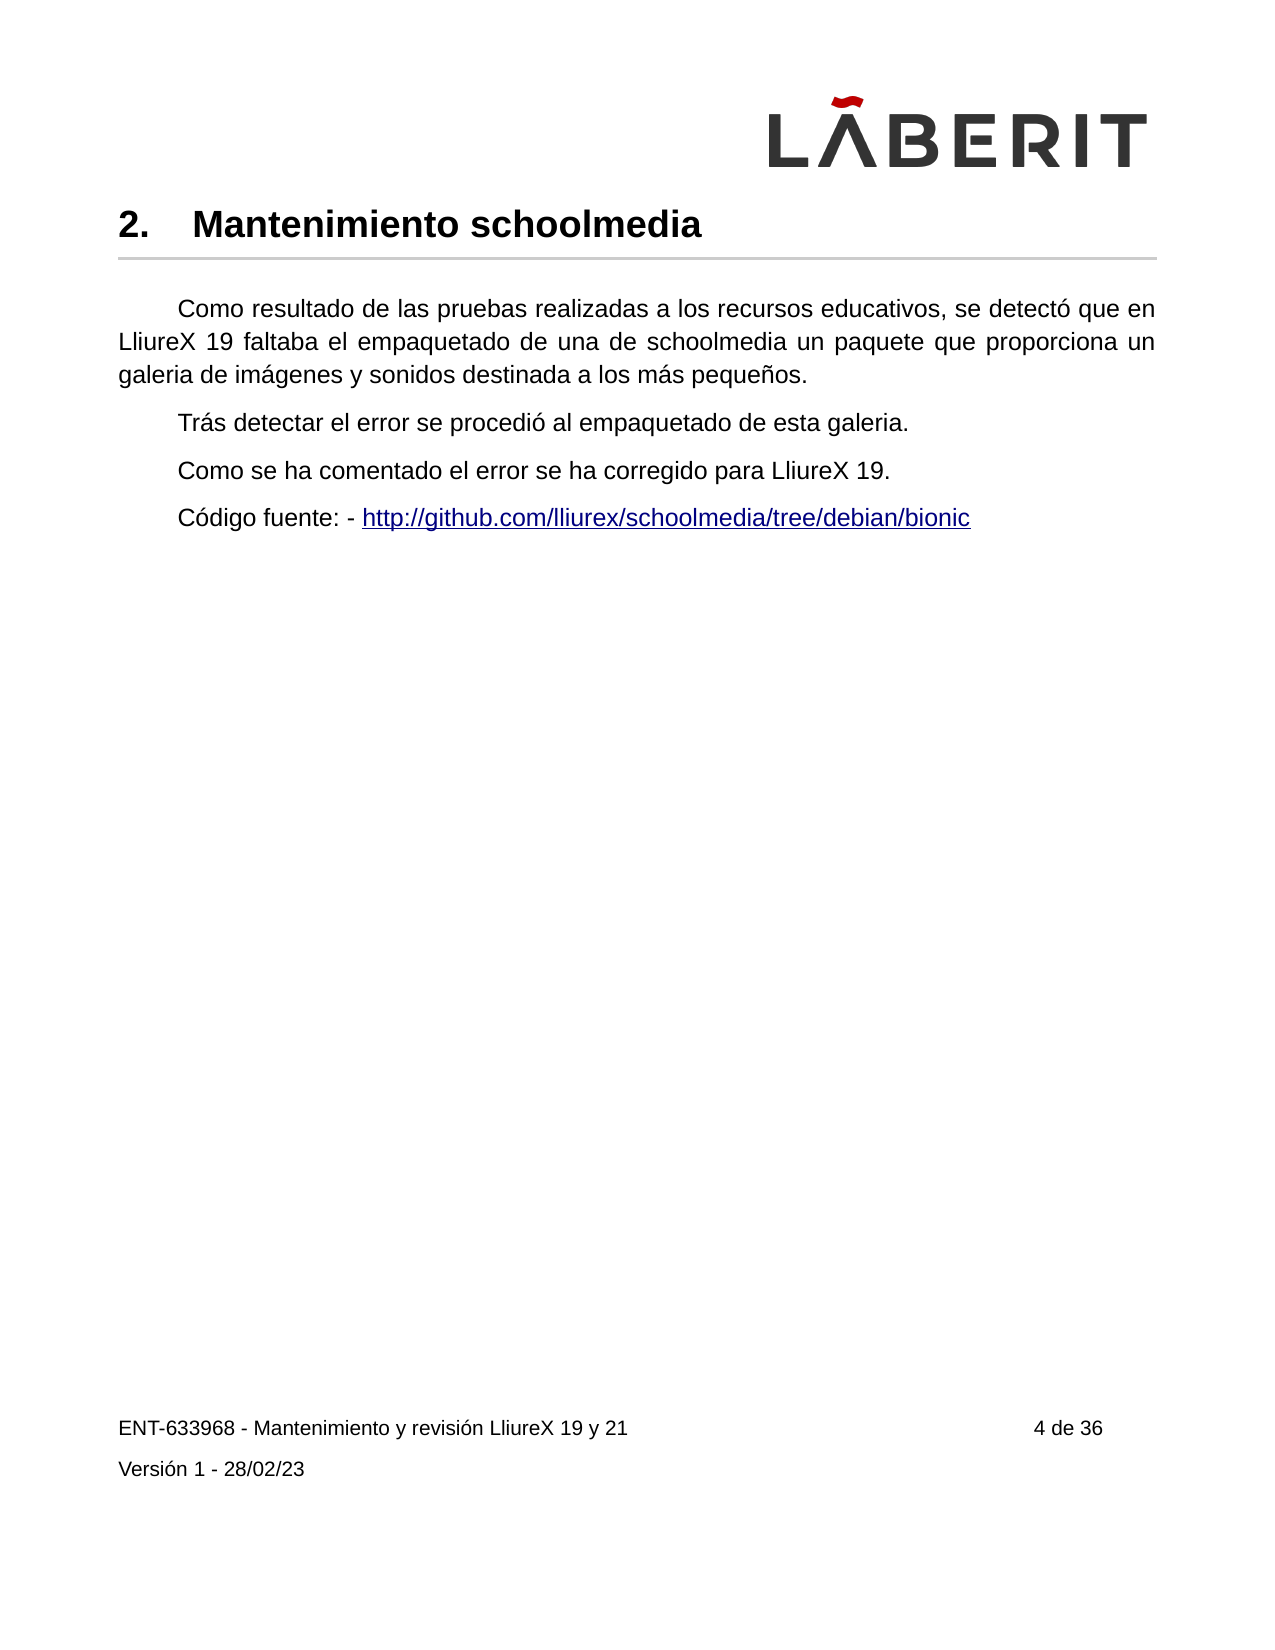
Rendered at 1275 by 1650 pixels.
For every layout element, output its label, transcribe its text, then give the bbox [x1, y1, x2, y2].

text Trás detectar el error se procedió al empaquetado de esta galeria. [118, 408, 1157, 437]
text Como resultado de las pruebas realizadas a los recursos educativos, se detectó que en LliureX 19 faltaba el empaquetado de una de schoolmedia un paquete que proporciona un galeria de imágenes y sonidos destinada a los más pequeños. [118, 294, 1157, 389]
subtitle Mantenimiento schoolmedia [118, 202, 1157, 257]
text Como se ha comentado el error se ha corregido para LliureX 19. [118, 456, 1157, 484]
text Código fuente: - http://github.com/lliurex/schoolmedia/tree/debian/bionic [118, 503, 1157, 532]
picture [769, 96, 1147, 167]
